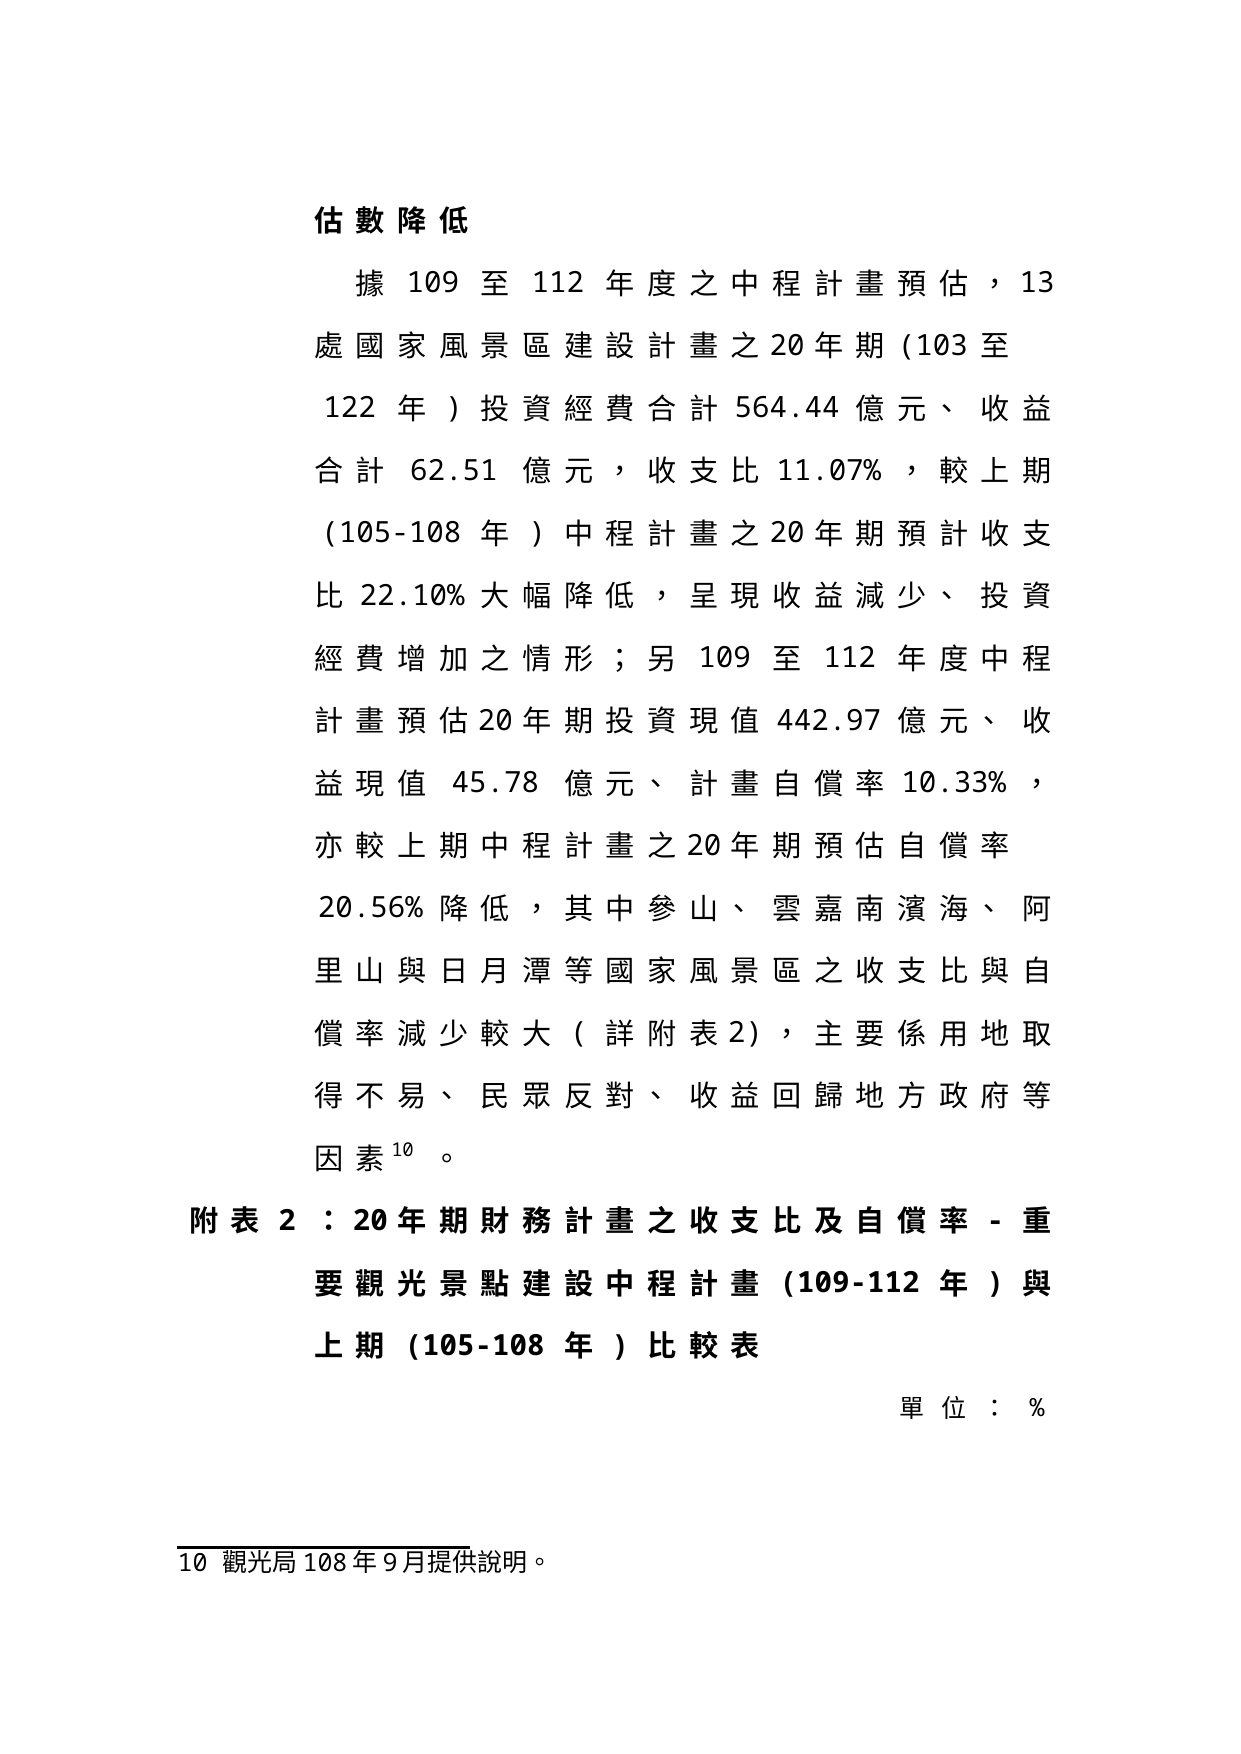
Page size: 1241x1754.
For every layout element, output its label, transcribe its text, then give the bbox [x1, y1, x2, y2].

text 附表2：20年期財務計畫之收支比及自償率-重要觀光景點建設中程計畫(109-112年)與上期(105-108年)比較表 [183, 1177, 1058, 1365]
text 據109至112年度之中程計畫預估，13處國家風景區建設計畫之20年期(103至122年)投資經費合計564.44億元、收益合計62.51億元，收支比11.07%，較上期(105-108年)中程計畫之20年期預計收支比22.10%大幅降低，呈現收益減少、投資經費增加之情形；另109至112年度中程計畫預估20年期投資現值442.97億元、收益現值45.78億元、計畫自償率10.33%，亦較上期中程計畫之20年期預估自償率20.56%降低，其中參山、雲嘉南濱海、阿里山與日月潭等國家風景區之收支比與自償率減少較大(詳附表2)，主要係用地取得不易、民眾反對、收益回歸地方政府等因素。 [271, 240, 1058, 1177]
text 單位：% [183, 1365, 1058, 1427]
text 觀光局108年9月提供說明。 [177, 1548, 1063, 1577]
text 估數降低 [242, 177, 1058, 240]
